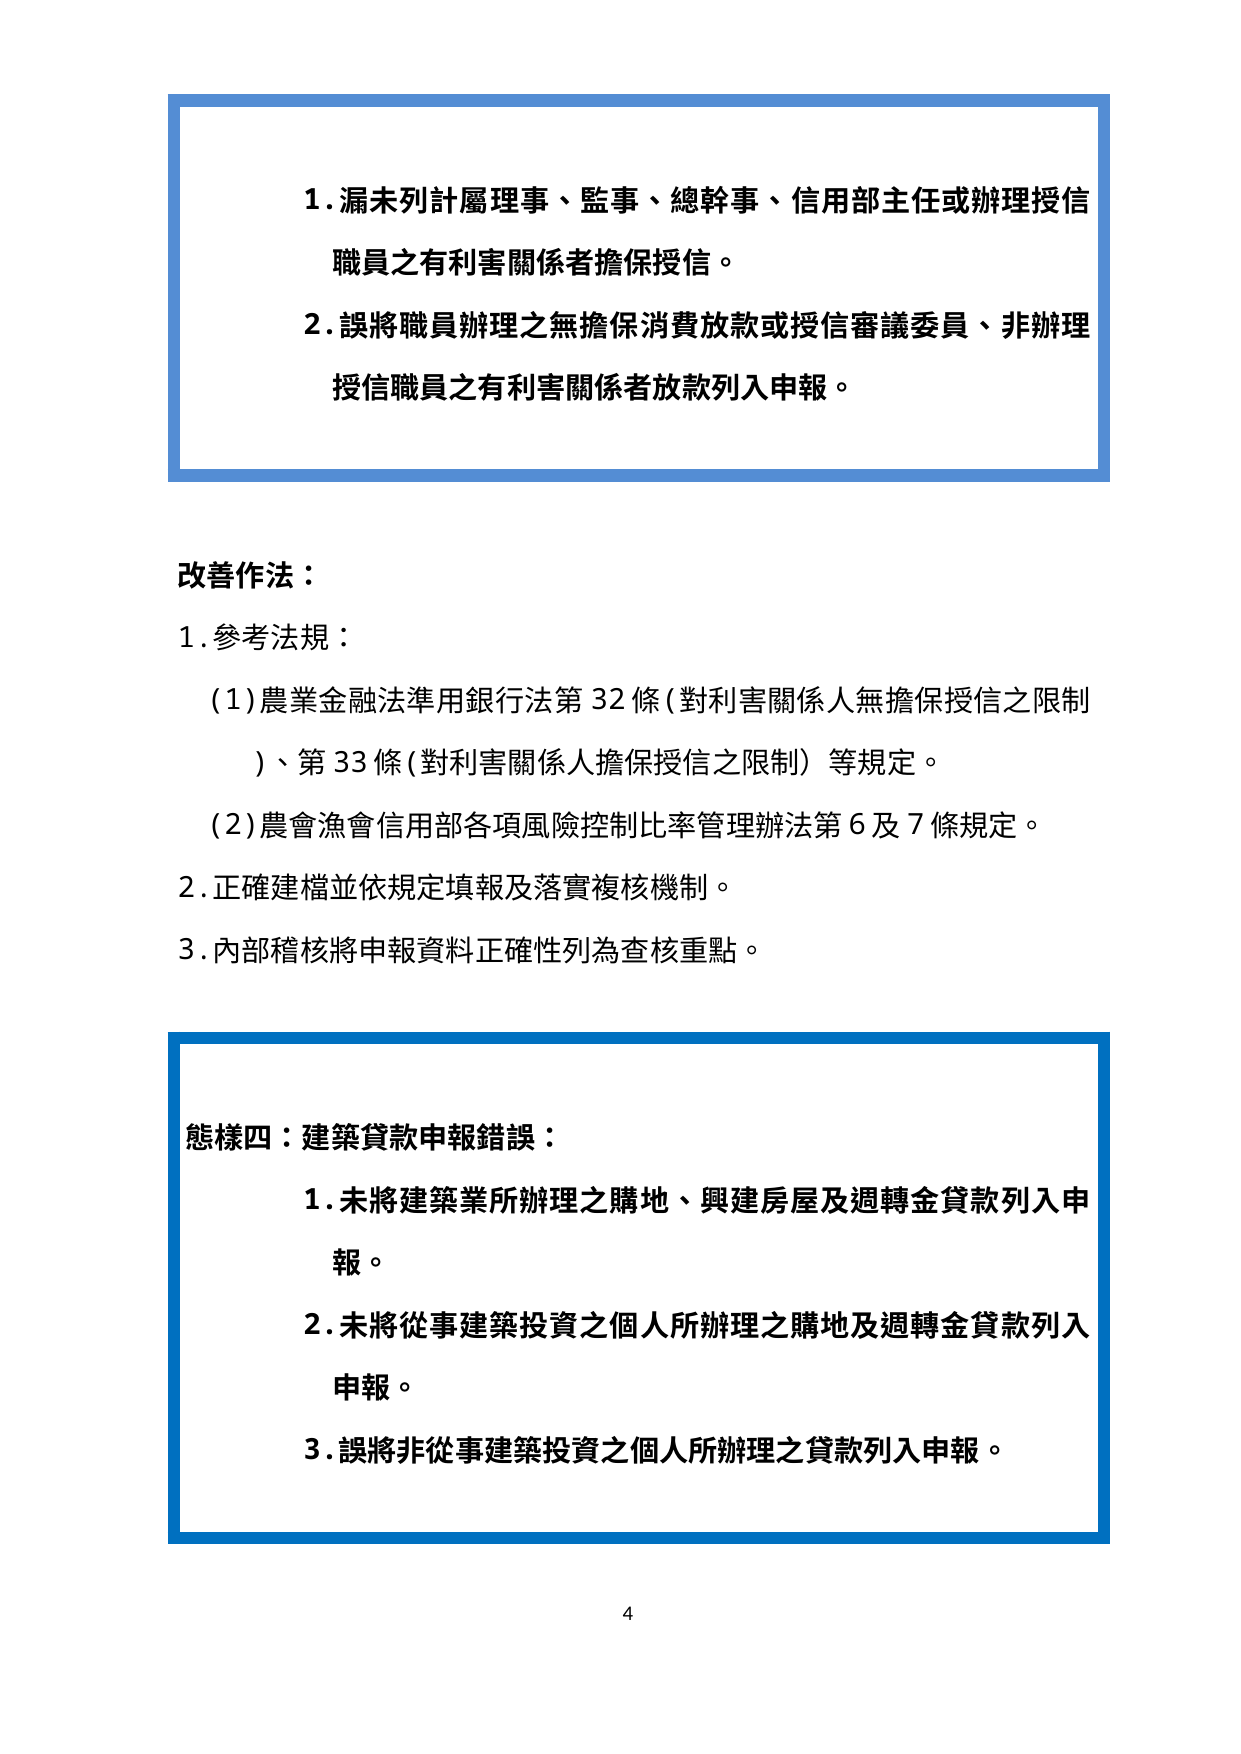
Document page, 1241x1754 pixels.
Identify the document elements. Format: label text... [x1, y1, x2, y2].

text 2.正確建檔並依規定填報及落實複核機制。 [177, 844, 1092, 907]
table_header 態樣四：建築貸款申報錯誤： 1.未將建築業所辦理之購地、興建房屋及週轉金貸款列入申報。 2.未將從事建築投資之個人所辦理之購地及週轉金貸款列入申報。 3.誤將非從事建築投資之個人所辦理之貸款列入申報。 [180, 1044, 1098, 1532]
text 改善作法： [177, 532, 1092, 594]
text (1)農業金融法準用銀行法第32條(對利害關係人無擔保授信之限制 )、第33條(對利害關係人擔保授信之限制）等規定。 [207, 657, 1092, 782]
table_header 1.漏未列計屬理事、監事、總幹事、信用部主任或辦理授信職員之有利害關係者擔保授信。 2.誤將職員辦理之無擔保消費放款或授信審議委員、非辦理授信職員之有利害關係者放款列入申報。 [180, 107, 1098, 469]
text 3.內部稽核將申報資料正確性列為查核重點。 [177, 907, 1092, 969]
text 1.參考法規： [177, 594, 1092, 657]
text (2)農會漁會信用部各項風險控制比率管理辦法第6及7條規定。 [207, 782, 1092, 844]
